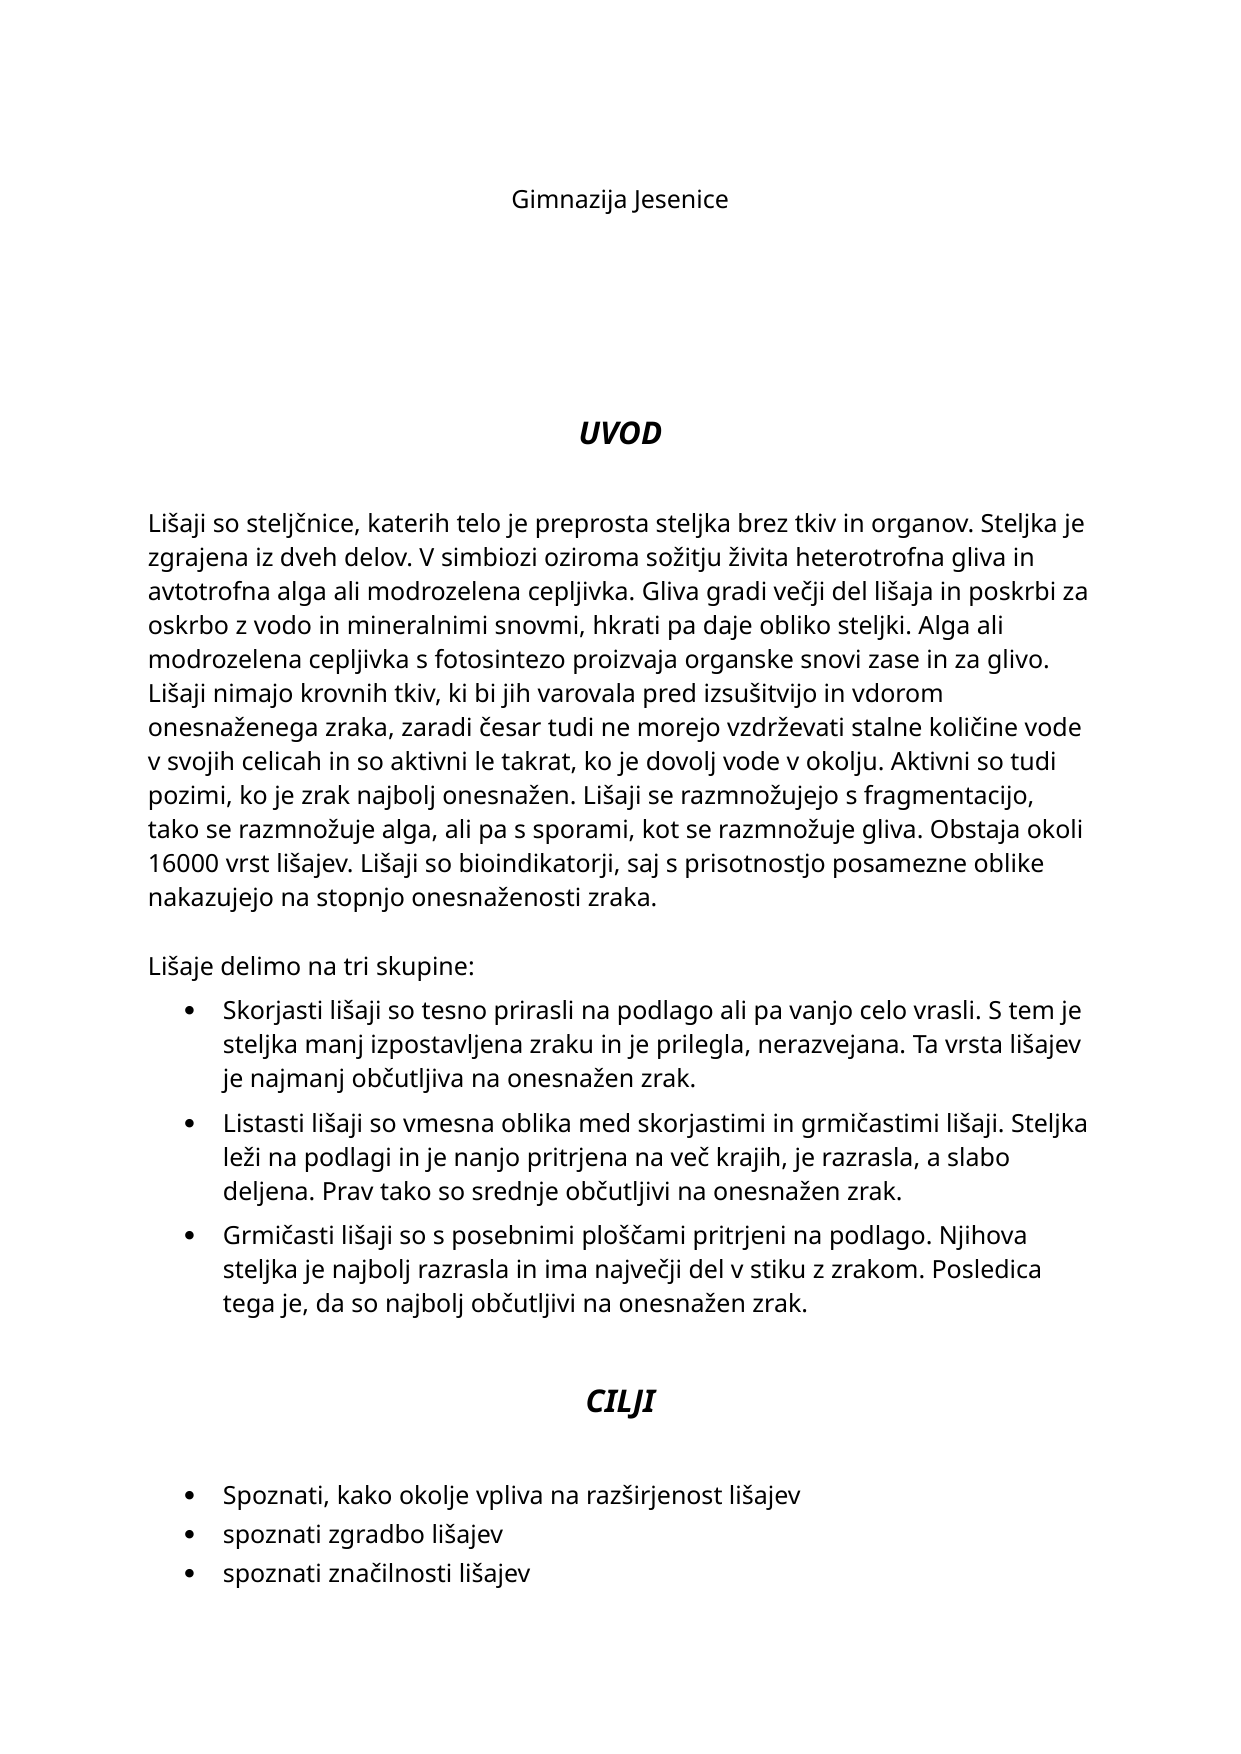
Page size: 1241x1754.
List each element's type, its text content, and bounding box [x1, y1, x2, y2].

list spoznati značilnosti lišajev [185, 1556, 1093, 1590]
list spoznati zgradbo lišajev [185, 1516, 1093, 1551]
subtitle UVOD [148, 411, 1093, 454]
list Skorjasti lišaji so tesno prirasli na podlago ali pa vanjo celo vrasli. S tem je steljka manj izpostavljena zraku in je prilegla, nerazvejana. Ta vrsta lišajev je najmanj občutljiva na onesnažen zrak. [185, 993, 1093, 1095]
list Spoznati, kako okolje vpliva na razširjenost lišajev [185, 1477, 1093, 1511]
text Gimnazija Jesenice [148, 182, 1093, 216]
list Listasti lišaji so vmesna oblika med skorjastimi in grmičastimi lišaji. Steljka leži na podlagi in je nanjo pritrjena na več krajih, je razrasla, a slabo deljena. Prav tako so srednje občutljivi na onesnažen zrak. [185, 1105, 1093, 1207]
text Lišaji so steljčnice, katerih telo je preprosta steljka brez tkiv in organov. Steljka je zgrajena iz dveh delov. V simbiozi oziroma sožitju živita heterotrofna gliva in avtotrofna alga ali modrozelena cepljivka. Gliva gradi večji del lišaja in poskrbi za oskrbo z vodo in mineralnimi snovmi, hkrati pa daje obliko steljki. Alga ali modrozelena cepljivka s fotosintezo proizvaja organske snovi zase in za glivo. Lišaji nimajo krovnih tkiv, ki bi jih varovala pred izsušitvijo in vdorom onesnaženega zraka, zaradi česar tudi ne morejo vzdrževati stalne količine vode v svojih celicah in so aktivni le takrat, ko je dovolj vode v okolju. Aktivni so tudi pozimi, ko je zrak najbolj onesnažen. Lišaji se razmnožujejo s fragmentacijo, tako se razmnožuje alga, ali pa s sporami, kot se razmnožuje gliva. Obstaja okoli 16000 vrst lišajev. Lišaji so bioindikatorji, saj s prisotnostjo posamezne oblike nakazujejo na stopnjo onesnaženosti zraka. [148, 505, 1093, 914]
text Lišaje delimo na tri skupine: [148, 948, 1093, 982]
list Grmičasti lišaji so s posebnimi ploščami pritrjeni na podlago. Njihova steljka je najbolj razrasla in ima največji del v stiku z zrakom. Posledica tega je, da so najbolj občutljivi na onesnažen zrak. [185, 1218, 1093, 1320]
text CILJI [148, 1379, 1093, 1422]
